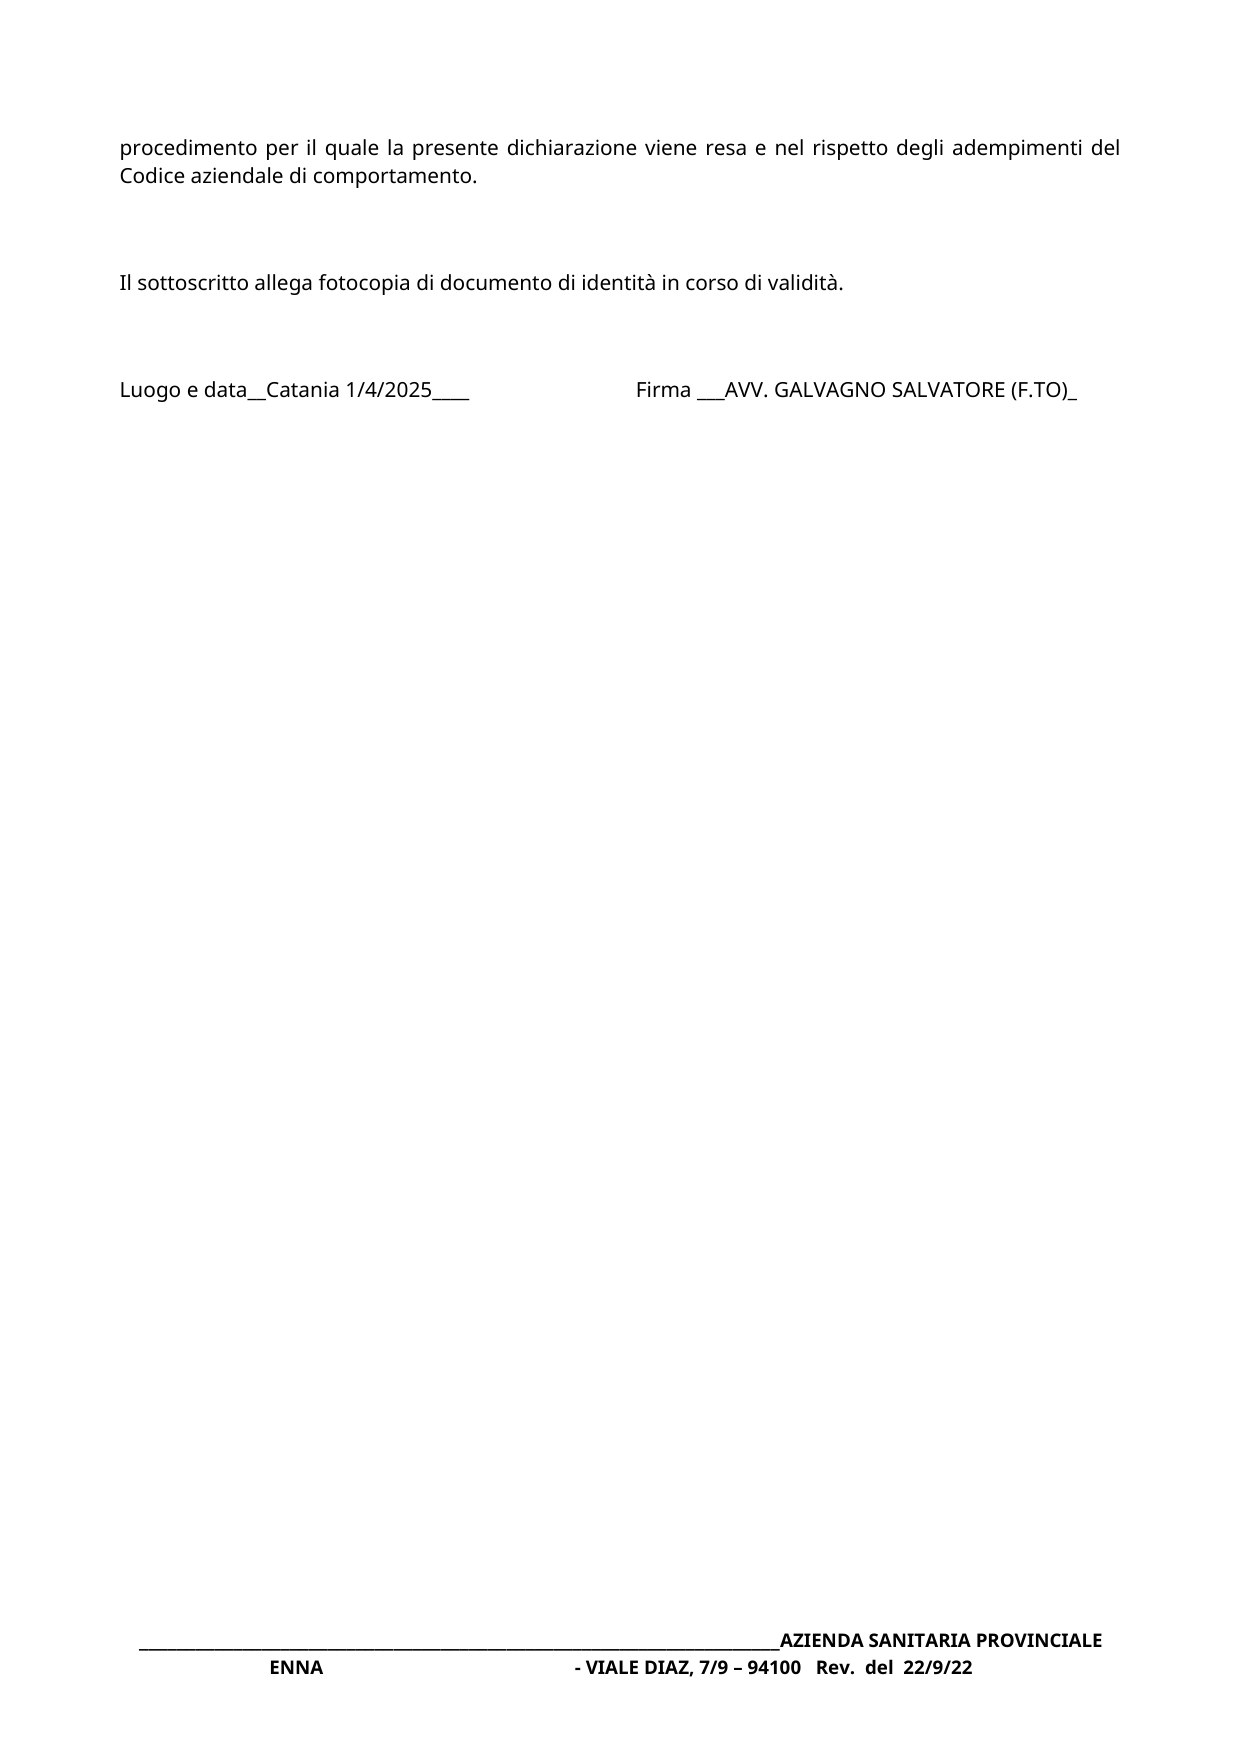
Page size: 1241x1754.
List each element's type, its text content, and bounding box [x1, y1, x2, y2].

text procedimento per il quale la presente dichiarazione viene resa e nel rispetto degli adempimenti del Codice aziendale di comportamento. [119, 133, 1122, 190]
text Luogo e data__Catania 1/4/2025____ Firma ___AVV. GALVAGNO SALVATORE (F.TO)_ [119, 375, 1122, 404]
text Il sottoscritto allega fotocopia di documento di identità in corso di validità. [119, 268, 1122, 297]
